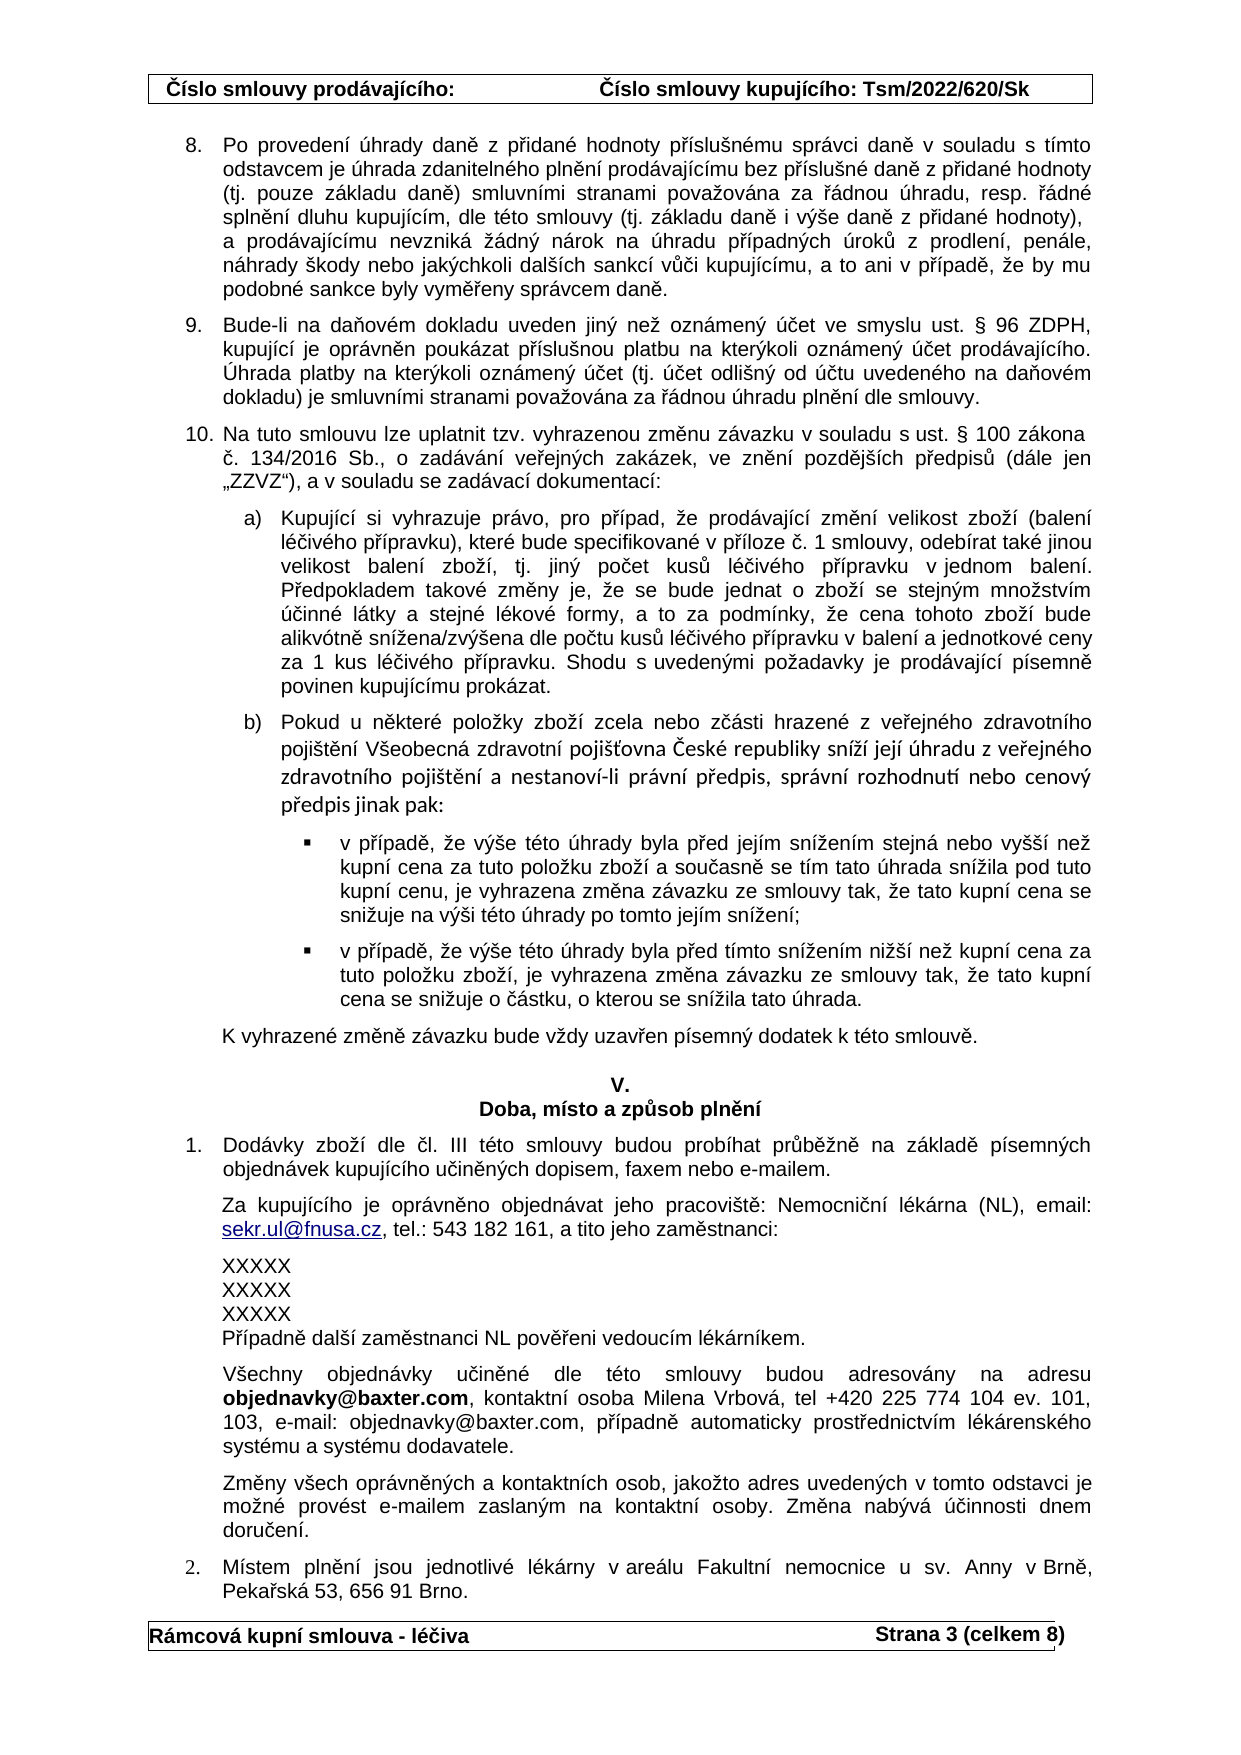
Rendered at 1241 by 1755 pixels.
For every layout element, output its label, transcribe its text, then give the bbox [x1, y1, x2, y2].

text Všechny objednávky učiněné dle této smlouvy budou adresovány na adresu objednavky@baxter.com, kontaktní osoba Milena Vrbová, tel +420 225 774 104 ev. 101, 103, e-mail: objednavky@baxter.com, případně automaticky prostřednictvím lékárenského systému a systému dodavatele. [223, 1362, 1093, 1458]
text Za kupujícího je oprávněno objednávat jeho pracoviště: Nemocniční lékárna (NL), email: sekr.ul@fnusa.cz, tel.: 543 182 161, a tito jeho zaměstnanci: [222, 1193, 1093, 1241]
list Kupující si vyhrazuje právo, pro případ, že prodávající změní velikost zboží (balení léčivého přípravku), které bude specifikované v příloze č. 1 smlouvy, odebírat také jinou velikost balení zboží, tj. jiný počet kusů léčivého přípravku v jednom balení. Předpokladem takové změny je, že se bude jednat o zboží se stejným množstvím účinné látky a stejné lékové formy, a to za podmínky, že cena tohoto zboží bude alikvótně snížena/zvýšena dle počtu kusů léčivého přípravku v balení a jednotkové ceny za 1 kus léčivého přípravku. Shodu s uvedenými požadavky je prodávající písemně povinen kupujícímu prokázat. [243, 506, 1093, 697]
list Bude-li na daňovém dokladu uveden jiný než oznámený účet ve smyslu ust. § 96 ZDPH, kupující je oprávněn poukázat příslušnou platbu na kterýkoli oznámený účet prodávajícího. Úhrada platby na kterýkoli oznámený účet (tj. účet odlišný od účtu uvedeného na daňovém dokladu) je smluvními stranami považována za řádnou úhradu plnění dle smlouvy. [185, 313, 1093, 409]
subtitle Doba, místo a způsob plnění [148, 1096, 1093, 1120]
list Místem plnění jsou jednotlivé lékárny v areálu Fakultní nemocnice u sv. Anny v Brně, Pekařská 53, 656 91 Brno. [185, 1555, 1093, 1603]
list Na tuto smlouvu lze uplatnit tzv. vyhrazenou změnu závazku v souladu s ust. § 100 zákona č. 134/2016 Sb., o zadávání veřejných zakázek, ve znění pozdějších předpisů (dále jen „ZZVZ“), a v souladu se zadávací dokumentací: [185, 421, 1093, 493]
text V. [148, 1072, 1093, 1096]
text K vyhrazené změně závazku bude vždy uzavřen písemný dodatek k této smlouvě. [222, 1023, 1093, 1047]
text XXXXX [222, 1254, 1093, 1278]
list v případě, že výše této úhrady byla před jejím snížením stejná nebo vyšší než kupní cena za tuto položku zboží a současně se tím tato úhrada snížila pod tuto kupní cenu, je vyhrazena změna závazku ze smlouvy tak, že tato kupní cena se snižuje na výši této úhrady po tomto jejím snížení; [302, 831, 1093, 926]
list Pokud u některé položky zboží zcela nebo zčásti hrazené z veřejného zdravotního pojištění Všeobecná zdravotní pojišťovna České republiky sníží její úhradu z veřejného zdravotního pojištění a nestanoví-li právní předpis, správní rozhodnutí nebo cenový předpis jinak pak: [243, 710, 1093, 818]
list v případě, že výše této úhrady byla před tímto snížením nižší než kupní cena za tuto položku zboží, je vyhrazena změna závazku ze smlouvy tak, že tato kupní cena se snižuje o částku, o kterou se snížila tato úhrada. [302, 939, 1093, 1011]
text XXXXX [222, 1302, 1093, 1326]
list Po provedení úhrady daně z přidané hodnoty příslušnému správci daně v souladu s tímto odstavcem je úhrada zdanitelného plnění prodávajícímu bez příslušné daně z přidané hodnoty (tj. pouze základu daně) smluvními stranami považována za řádnou úhradu, resp. řádné splnění dluhu kupujícím, dle této smlouvy (tj. základu daně i výše daně z přidané hodnoty), a prodávajícímu nevzniká žádný nárok na úhradu případných úroků z prodlení, penále, náhrady škody nebo jakýchkoli dalších sankcí vůči kupujícímu, a to ani v případě, že by mu podobné sankce byly vyměřeny správcem daně. [185, 133, 1093, 301]
list Dodávky zboží dle čl. III této smlouvy budou probíhat průběžně na základě písemných objednávek kupujícího učiněných dopisem, faxem nebo e-mailem. [185, 1133, 1093, 1181]
text Změny všech oprávněných a kontaktních osob, jakožto adres uvedených v tomto odstavci je možné provést e-mailem zaslaným na kontaktní osoby. Změna nabývá účinnosti dnem doručení. [223, 1470, 1093, 1542]
text XXXXX [222, 1278, 1093, 1302]
text Případně další zaměstnanci NL pověřeni vedoucím lékárníkem. [222, 1326, 1093, 1349]
